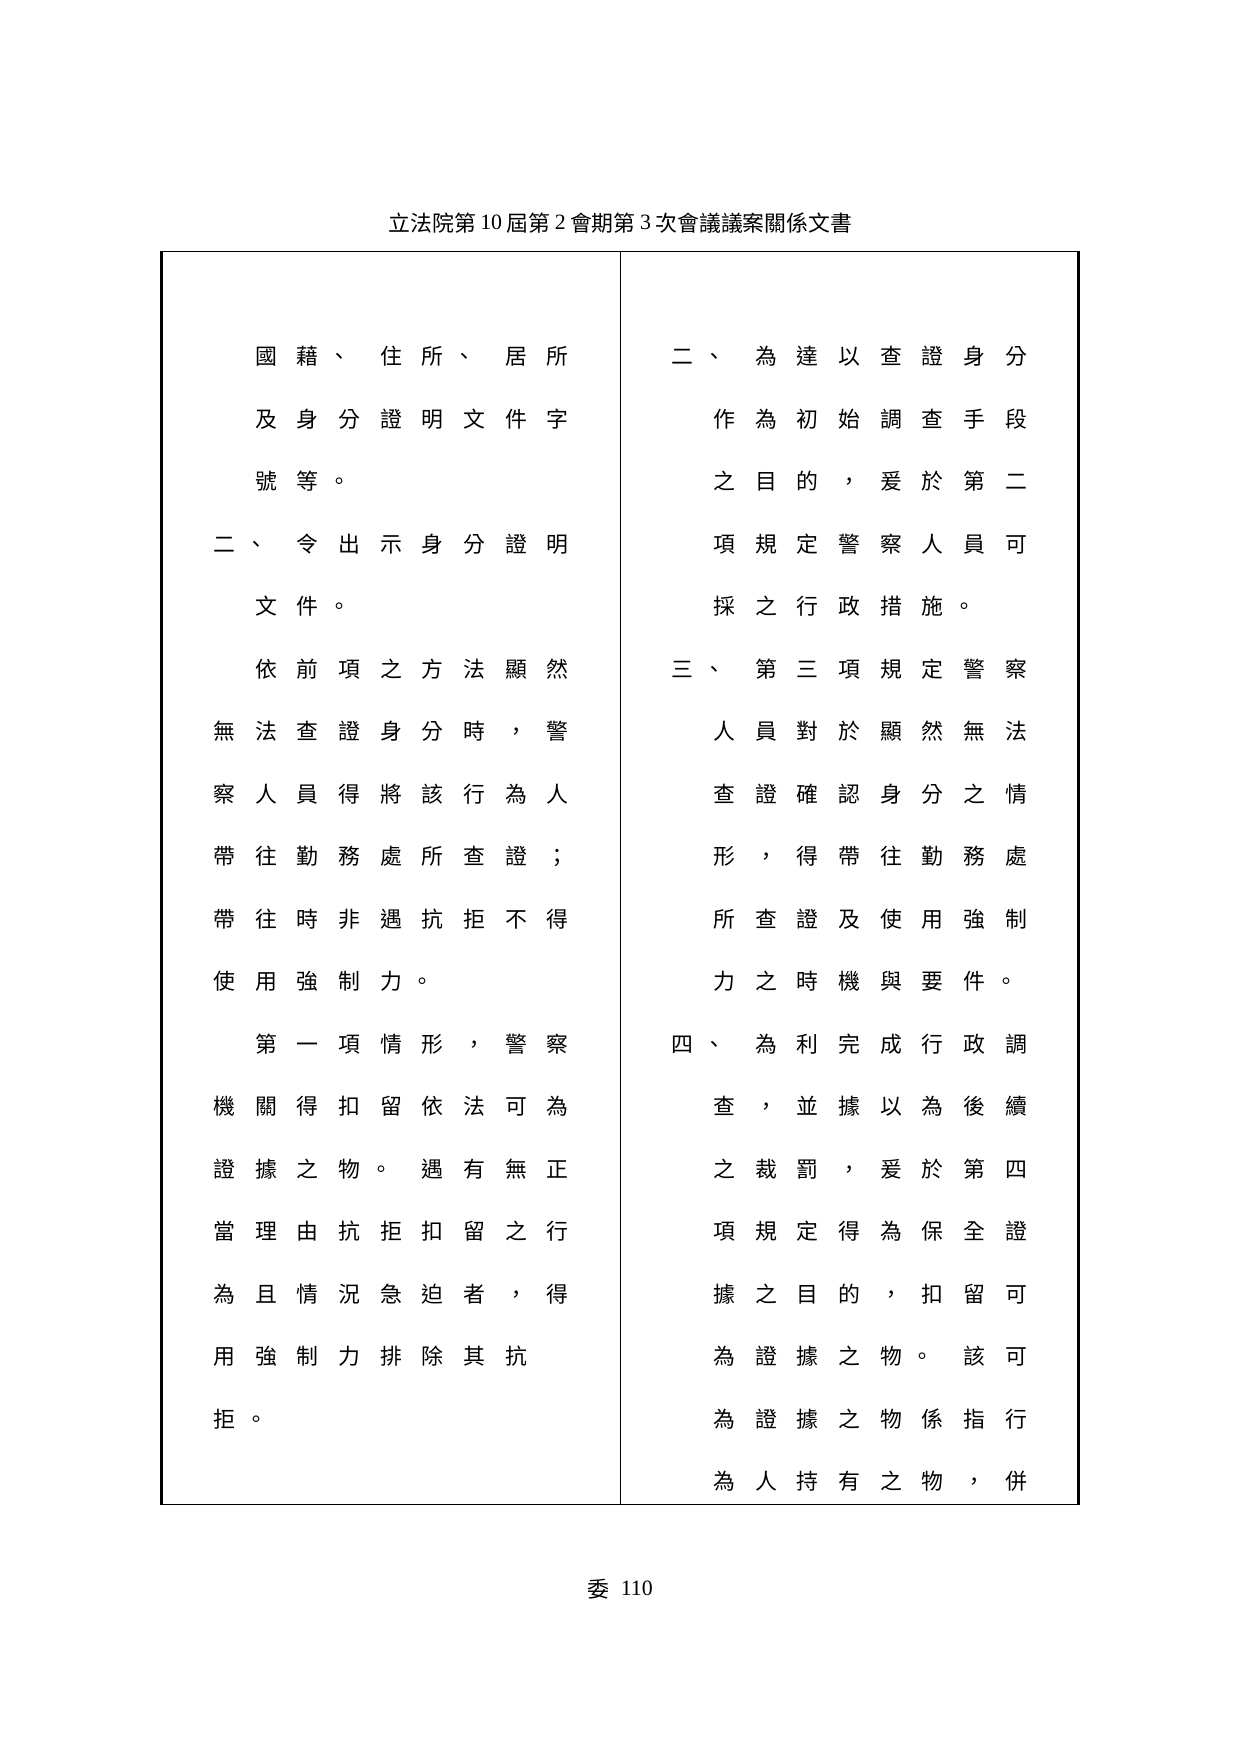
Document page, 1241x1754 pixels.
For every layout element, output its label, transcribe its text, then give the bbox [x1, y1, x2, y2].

table_cell 二、為達以查證身分作為初始調查手段之目的，爰於第二項規定警察人員可採之行政措施。 三、第三項規定警察人員對於顯然無法查證確認身分之情形，得帶往勤務處所查證及使用強制力之時機與要件。 四、為利完成行政調查，並據以為後續之裁罰，爰於第四項規定得為保全證據之目的，扣留可為證據之物。該可為證據之物係指行為人持有之物，併 [621, 252, 1077, 1504]
table_cell 國藉、住所、居所及身分證明文件字號等。 二、令出示身分證明文件。 依前項之方法顯然無法查證身分時，警察人員得將該行為人帶往勤務處所查證；帶往時非遇抗拒不得使用強制力。 第一項情形，警察機關得扣留依法可為證據之物。遇有無正當理由抗拒扣留之行為且情況急迫者，得用強制力排除其抗拒。 [163, 252, 620, 1504]
